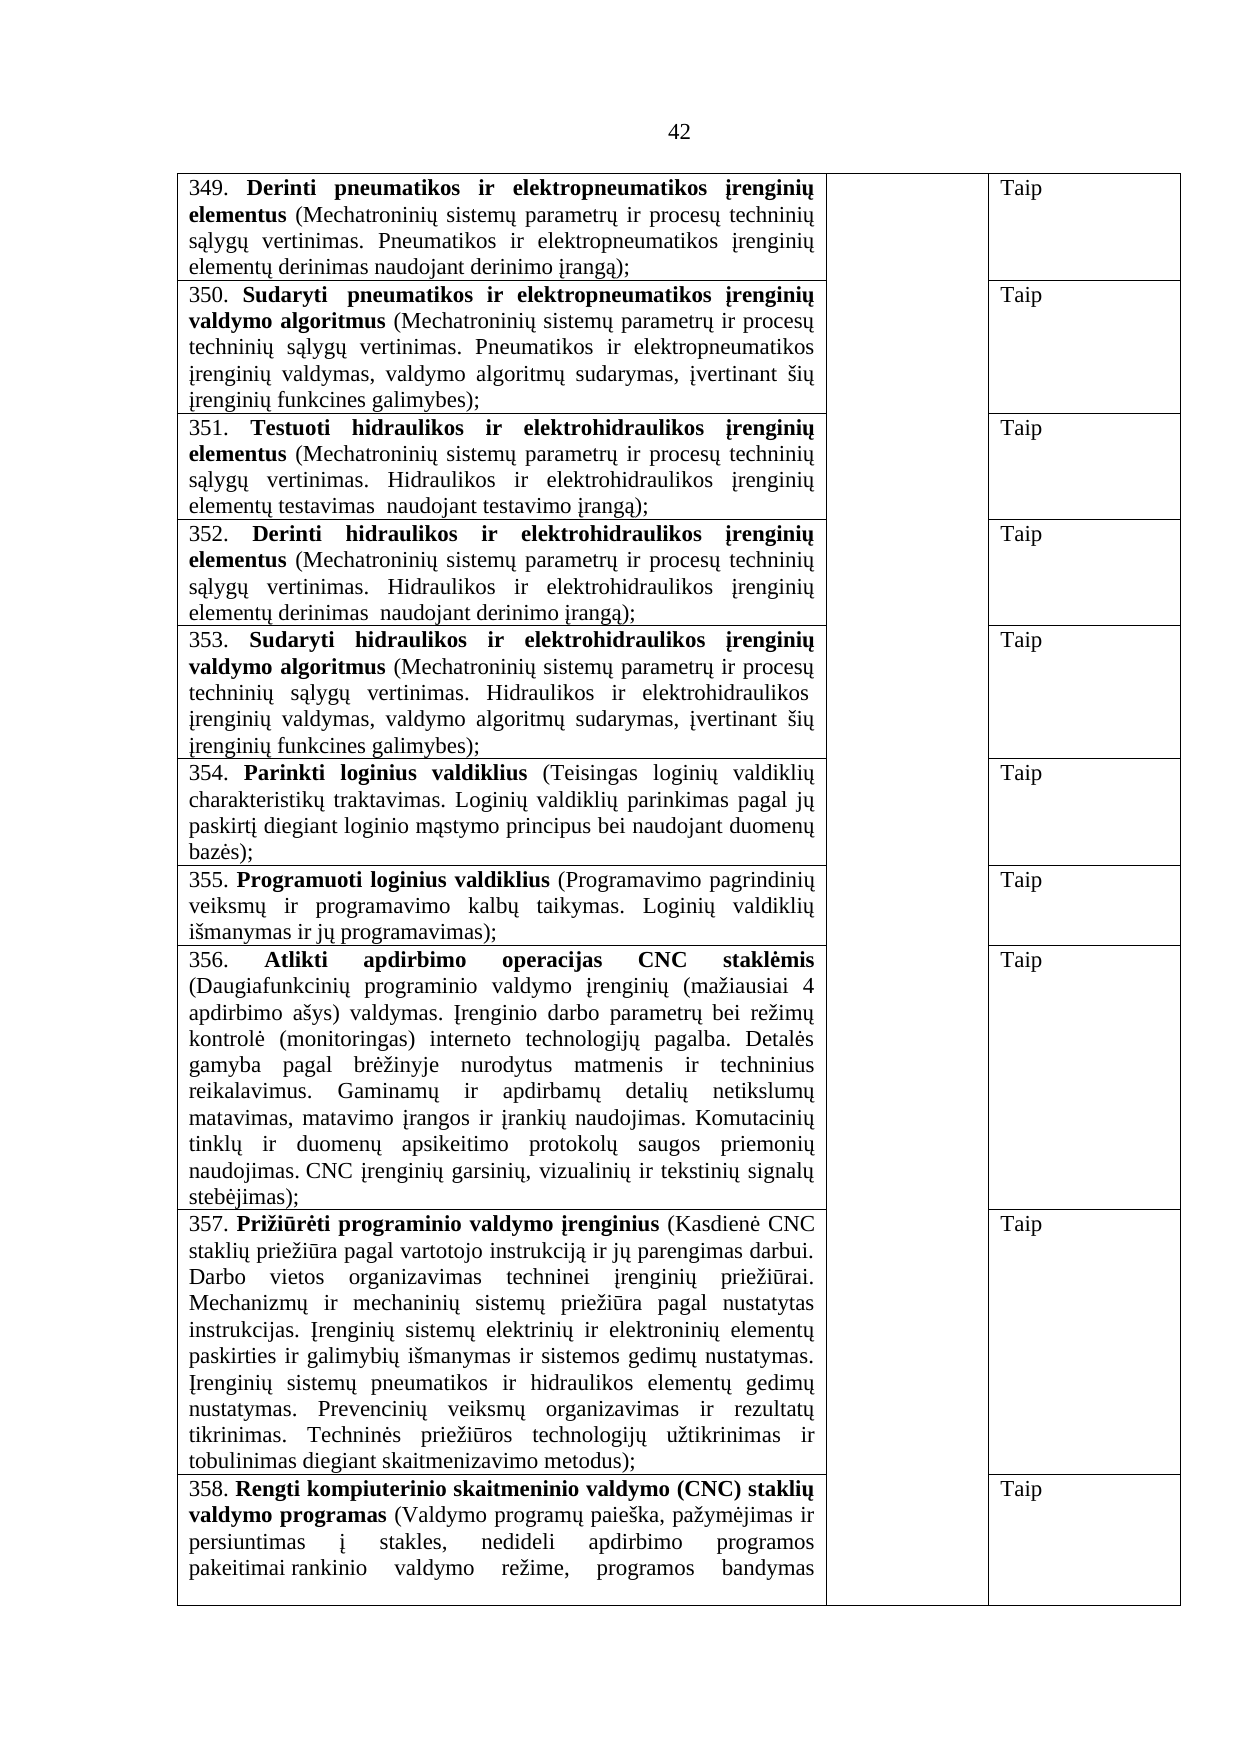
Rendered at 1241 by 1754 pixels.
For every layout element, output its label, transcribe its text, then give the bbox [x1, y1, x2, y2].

table_cell 355. Programuoti loginius valdiklius (Programavimo pagrindinių veiksmų ir programavimo kalbų taikymas. Loginių valdiklių išmanymas ir jų programavimas); [178, 866, 826, 945]
table_cell Taip [989, 414, 1180, 519]
table_cell 353. Sudaryti hidraulikos ir elektrohidraulikos įrenginių valdymo algoritmus (Mechatroninių sistemų parametrų ir procesų techninių sąlygų vertinimas. Hidraulikos ir elektrohidraulikos įrenginių valdymas, valdymo algoritmų sudarymas, įvertinant šių įrenginių funkcines galimybes); [178, 626, 826, 758]
table_cell 357. Prižiūrėti programinio valdymo įrenginius (Kasdienė CNC staklių priežiūra pagal vartotojo instrukciją ir jų parengimas darbui. Darbo vietos organizavimas techninei įrenginių priežiūrai. Mechanizmų ir mechaninių sistemų priežiūra pagal nustatytas instrukcijas. Įrenginių sistemų elektrinių ir elektroninių elementų paskirties ir galimybių išmanymas ir sistemos gedimų nustatymas. Įrenginių sistemų pneumatikos ir hidraulikos elementų gedimų nustatymas. Prevencinių veiksmų organizavimas ir rezultatų tikrinimas. Techninės priežiūros technologijų užtikrinimas ir tobulinimas diegiant skaitmenizavimo metodus); [178, 1210, 826, 1474]
table_cell Taip [989, 626, 1180, 758]
table_cell Taip [989, 174, 1180, 280]
table_cell Taip [989, 946, 1180, 1209]
table_cell [827, 174, 988, 1605]
table_cell 350. Sudaryti pneumatikos ir elektropneumatikos įrenginių valdymo algoritmus (Mechatroninių sistemų parametrų ir procesų techninių sąlygų vertinimas. Pneumatikos ir elektropneumatikos įrenginių valdymas, valdymo algoritmų sudarymas, įvertinant šių įrenginių funkcines galimybes); [178, 281, 826, 412]
table_cell Taip [989, 1210, 1180, 1474]
table_cell Taip [989, 520, 1180, 625]
table_cell 354. Parinkti loginius valdiklius (Teisingas loginių valdiklių charakteristikų traktavimas. Loginių valdiklių parinkimas pagal jų paskirtį diegiant loginio mąstymo principus bei naudojant duomenų bazės); [178, 759, 826, 865]
table_cell Taip [989, 1475, 1180, 1605]
table_cell 356. Atlikti apdirbimo operacijas CNC staklėmis (Daugiafunkcinių programinio valdymo įrenginių (mažiausiai 4 apdirbimo ašys) valdymas. Įrenginio darbo parametrų bei režimų kontrolė (monitoringas) interneto technologijų pagalba. Detalės gamyba pagal brėžinyje nurodytus matmenis ir techninius reikalavimus. Gaminamų ir apdirbamų detalių netikslumų matavimas, matavimo įrangos ir įrankių naudojimas. Komutacinių tinklų ir duomenų apsikeitimo protokolų saugos priemonių naudojimas. CNC įrenginių garsinių, vizualinių ir tekstinių signalų stebėjimas); [178, 946, 826, 1209]
table_cell 349. Derinti pneumatikos ir elektropneumatikos įrenginių elementus (Mechatroninių sistemų parametrų ir procesų techninių sąlygų vertinimas. Pneumatikos ir elektropneumatikos įrenginių elementų derinimas naudojant derinimo įrangą); [178, 174, 826, 280]
table_cell Taip [989, 281, 1180, 412]
table_cell 352. Derinti hidraulikos ir elektrohidraulikos įrenginių elementus (Mechatroninių sistemų parametrų ir procesų techninių sąlygų vertinimas. Hidraulikos ir elektrohidraulikos įrenginių elementų derinimas naudojant derinimo įrangą); [178, 520, 826, 625]
table_cell 351. Testuoti hidraulikos ir elektrohidraulikos įrenginių elementus (Mechatroninių sistemų parametrų ir procesų techninių sąlygų vertinimas. Hidraulikos ir elektrohidraulikos įrenginių elementų testavimas naudojant testavimo įrangą); [178, 414, 826, 519]
table_cell Taip [989, 759, 1180, 865]
table_cell 358. Rengti kompiuterinio skaitmeninio valdymo (CNC) staklių valdymo programas (Valdymo programų paieška, pažymėjimas ir persiuntimas į stakles, nedideli apdirbimo programos pakeitimai rankinio valdymo režime, programos bandymas [178, 1475, 826, 1605]
table_cell Taip [989, 866, 1180, 945]
